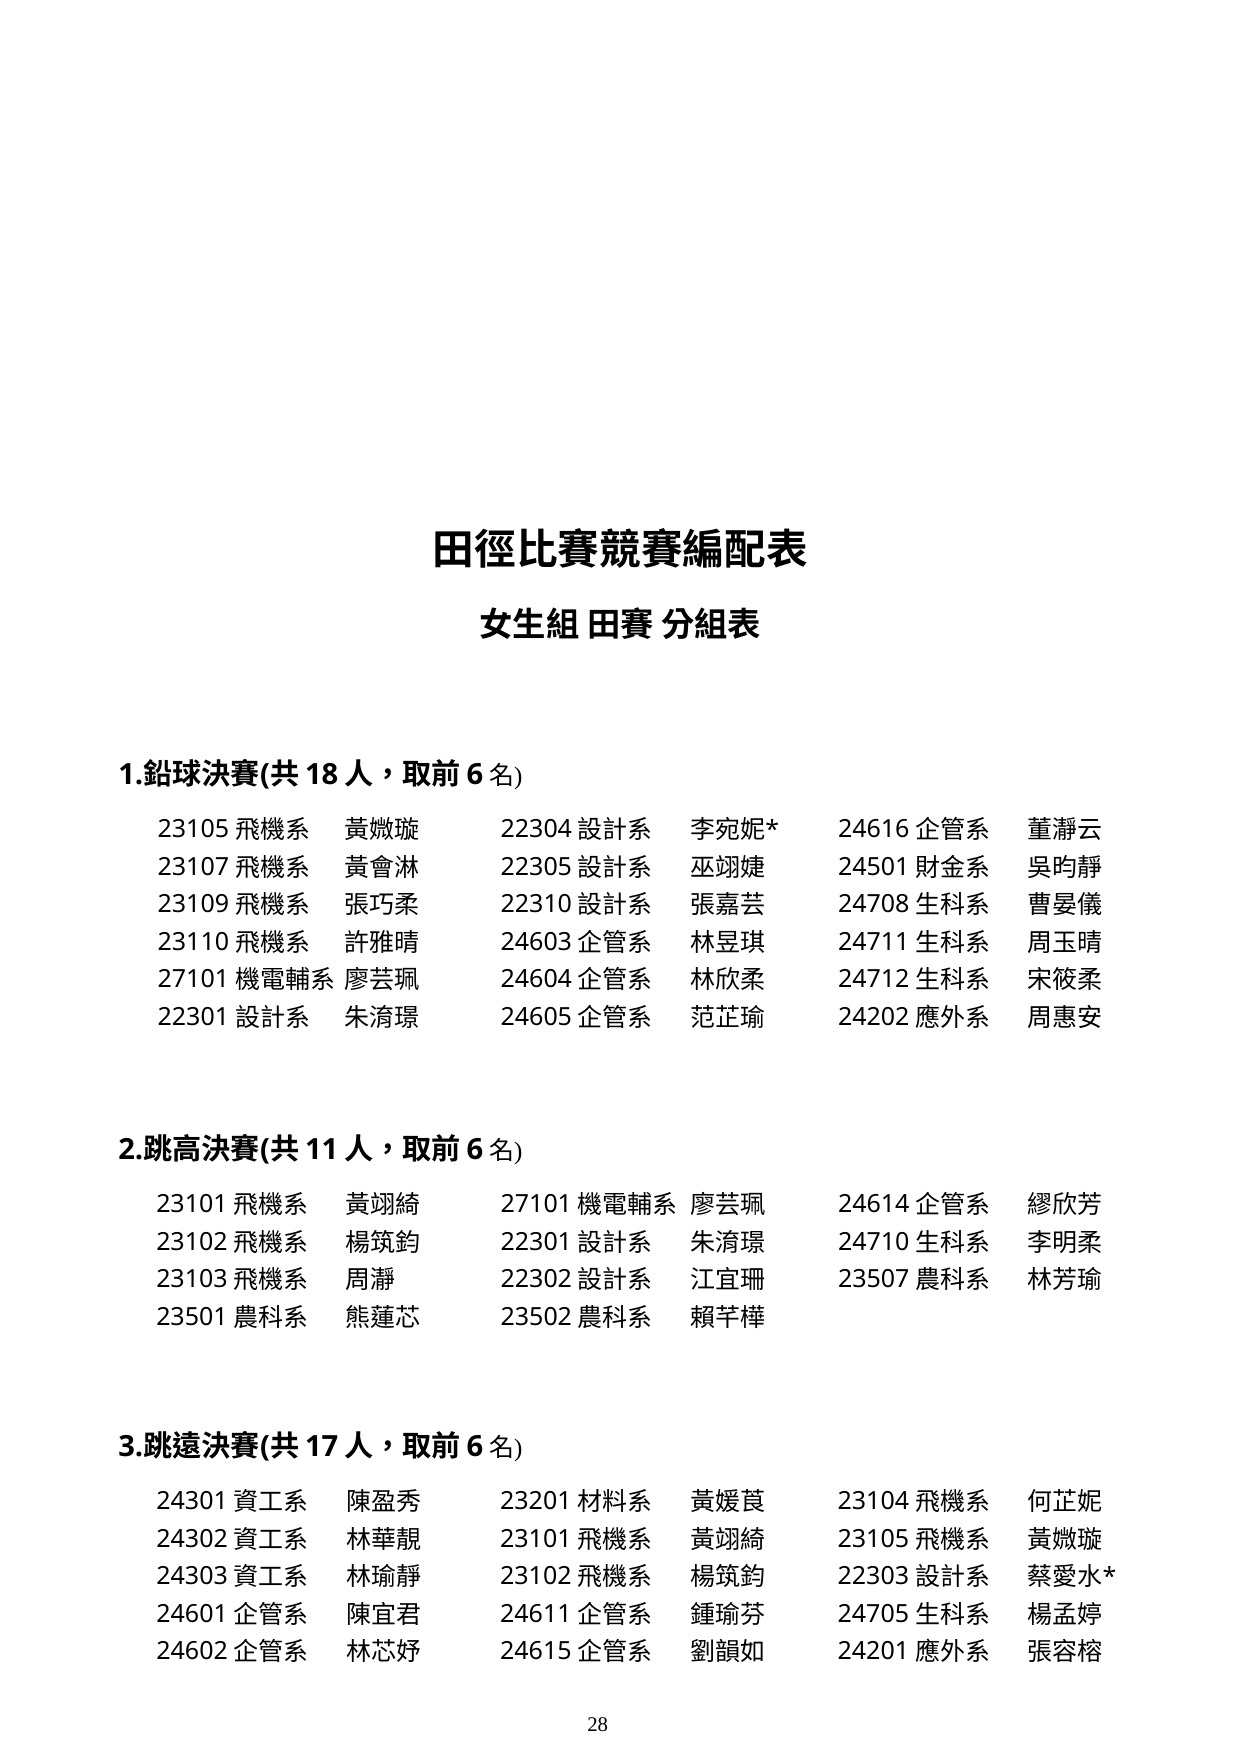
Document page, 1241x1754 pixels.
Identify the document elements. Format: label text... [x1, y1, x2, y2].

table_cell 應外系 [912, 1631, 1024, 1668]
table_header 23105 [118, 809, 232, 847]
table_cell 23507 [800, 1259, 912, 1297]
table_cell 23103 [118, 1259, 230, 1297]
table_cell 飛機系 [230, 1259, 343, 1297]
text 3.跳遠決賽(共17人，取前6名) [118, 1406, 1122, 1481]
table_cell 23101 [462, 1519, 574, 1556]
text 2.跳高決賽(共11人，取前6名) [118, 1109, 1122, 1184]
table_cell [343, 1334, 462, 1368]
table_header 黃媺璇 [341, 809, 462, 847]
table_cell 生科系 [912, 1222, 1025, 1259]
table_cell 李明柔 [1025, 1222, 1137, 1259]
table_header 24616 [800, 809, 912, 847]
table_cell 23109 [118, 884, 232, 922]
table_cell 24615 [462, 1631, 574, 1668]
table_cell 林昱琪 [687, 922, 800, 959]
table_cell 曹晏儀 [1025, 884, 1137, 922]
table_header 23201 [462, 1481, 574, 1518]
table_cell 張容榕 [1024, 1631, 1137, 1668]
table_cell 楊筑鈞 [343, 1222, 462, 1259]
table_cell 黃翊綺 [687, 1519, 799, 1556]
table_header 23104 [799, 1481, 912, 1518]
table_cell 林芳瑜 [1025, 1259, 1137, 1297]
table_cell 24303 [118, 1556, 231, 1593]
table_cell 23502 [462, 1297, 575, 1334]
table_header 27101 [462, 1184, 575, 1222]
table_cell 設計系 [912, 1556, 1024, 1593]
table_cell 張巧柔 [341, 884, 462, 922]
table_cell [230, 1334, 343, 1368]
table_cell 飛機系 [232, 922, 341, 959]
table_cell 張嘉芸 [687, 884, 800, 922]
table_cell 23105 [799, 1519, 912, 1556]
table_header 黃媛莨 [687, 1481, 799, 1518]
table_cell 24302 [118, 1519, 231, 1556]
table_cell 22301 [462, 1222, 575, 1259]
table_cell 24603 [462, 922, 575, 959]
text 田徑比賽競賽編配表 [118, 509, 1122, 584]
table_cell 農科系 [230, 1297, 343, 1334]
table_cell 廖芸珮 [341, 959, 462, 997]
table_cell 企管系 [575, 959, 687, 997]
table_cell 楊筑鈞 [687, 1556, 799, 1593]
table_cell 賴芊樺 [687, 1297, 800, 1334]
table_cell 企管系 [574, 1594, 687, 1631]
table_header 陳盈秀 [343, 1481, 462, 1518]
table_cell 設計系 [575, 1222, 687, 1259]
table_cell 生科系 [912, 959, 1025, 997]
table_cell 22301 [118, 997, 232, 1034]
table_cell [800, 1297, 1137, 1334]
table_header 機電輔系 [575, 1184, 687, 1222]
table_header 董瀞云 [1025, 809, 1137, 847]
table_header 企管系 [912, 1184, 1025, 1222]
table_cell 鍾瑜芬 [687, 1594, 799, 1631]
table_cell 熊蓮芯 [343, 1297, 462, 1334]
table_cell 24611 [462, 1594, 574, 1631]
table_cell 林瑜靜 [343, 1556, 462, 1593]
table_cell 設計系 [232, 997, 341, 1034]
table_header 飛機系 [912, 1481, 1024, 1518]
table_cell 生科系 [912, 884, 1025, 922]
table_cell 飛機系 [574, 1519, 687, 1556]
table_header 何芷妮 [1024, 1481, 1137, 1518]
table_header 設計系 [575, 809, 687, 847]
table_cell 24201 [799, 1631, 912, 1668]
table_cell 黃媺璇 [1024, 1519, 1137, 1556]
table_cell 周瀞 [343, 1259, 462, 1297]
table_cell 蔡愛水* [1024, 1556, 1137, 1593]
table_cell 24604 [462, 959, 575, 997]
table_cell 22310 [462, 884, 575, 922]
table_cell 23102 [462, 1556, 574, 1593]
table_cell 范芷瑜 [687, 997, 800, 1034]
table_cell 設計系 [575, 847, 687, 884]
table_header 資工系 [231, 1481, 343, 1518]
table_cell [118, 1334, 230, 1368]
table_cell 企管系 [575, 922, 687, 959]
table_cell 許雅晴 [341, 922, 462, 959]
table_cell 生科系 [912, 922, 1025, 959]
table_cell 企管系 [231, 1594, 343, 1631]
table_header 飛機系 [232, 809, 341, 847]
table_cell 24202 [800, 997, 912, 1034]
table_header 飛機系 [230, 1184, 343, 1222]
table_cell 24605 [462, 997, 575, 1034]
table_cell 23501 [118, 1297, 230, 1334]
table_cell 周玉晴 [1025, 922, 1137, 959]
table_cell 24711 [800, 922, 912, 959]
table_header 材料系 [574, 1481, 687, 1518]
table_header 企管系 [912, 809, 1025, 847]
table_cell 機電輔系 [232, 959, 341, 997]
table_header 23101 [118, 1184, 230, 1222]
table_cell 劉韻如 [687, 1631, 799, 1668]
table_cell 應外系 [912, 997, 1025, 1034]
table_cell 24710 [800, 1222, 912, 1259]
table_cell 林芯妤 [343, 1631, 462, 1668]
table_header 李宛妮* [687, 809, 800, 847]
table_cell 江宜珊 [687, 1259, 800, 1297]
table_cell 飛機系 [230, 1222, 343, 1259]
table_cell 24601 [118, 1594, 231, 1631]
table_header 24614 [800, 1184, 912, 1222]
table_cell 22303 [799, 1556, 912, 1593]
table_cell 宋筱柔 [1025, 959, 1137, 997]
table_cell 企管系 [574, 1631, 687, 1668]
table_cell 陳宜君 [343, 1594, 462, 1631]
table_cell 農科系 [575, 1297, 687, 1334]
table_cell 企管系 [231, 1631, 343, 1668]
table_cell 農科系 [912, 1259, 1025, 1297]
table_header 22304 [462, 809, 575, 847]
table_cell 24708 [800, 884, 912, 922]
table_header 繆欣芳 [1025, 1184, 1137, 1222]
table_cell 楊孟婷 [1024, 1594, 1137, 1631]
text 女生組 田賽 分組表 [118, 584, 1122, 659]
table_cell 飛機系 [232, 884, 341, 922]
table_cell 22302 [462, 1259, 575, 1297]
table_cell 飛機系 [912, 1519, 1024, 1556]
table_cell 巫翊婕 [687, 847, 800, 884]
table_cell 資工系 [231, 1556, 343, 1593]
table_cell 生科系 [912, 1594, 1024, 1631]
table_cell 林欣柔 [687, 959, 800, 997]
table_cell 林華靚 [343, 1519, 462, 1556]
table_cell 黃會淋 [341, 847, 462, 884]
table_cell 24501 [800, 847, 912, 884]
table_cell 吳昀靜 [1025, 847, 1137, 884]
table_header 黃翊綺 [343, 1184, 462, 1222]
table_cell 飛機系 [232, 847, 341, 884]
table_cell 24705 [799, 1594, 912, 1631]
table_cell 設計系 [575, 1259, 687, 1297]
table_cell 朱淯璟 [687, 1222, 800, 1259]
table_cell 朱淯璟 [341, 997, 462, 1034]
table_cell 24602 [118, 1631, 231, 1668]
table_cell 22305 [462, 847, 575, 884]
table_cell 27101 [118, 959, 232, 997]
table_cell 23110 [118, 922, 232, 959]
table_cell 周惠安 [1025, 997, 1137, 1034]
table_header 24301 [118, 1481, 231, 1518]
table_cell 企管系 [575, 997, 687, 1034]
table_cell 23102 [118, 1222, 230, 1259]
table_cell 24712 [800, 959, 912, 997]
table_cell 23107 [118, 847, 232, 884]
table_cell 財金系 [912, 847, 1025, 884]
table_cell 設計系 [575, 884, 687, 922]
table_cell 飛機系 [574, 1556, 687, 1593]
table_header 廖芸珮 [687, 1184, 800, 1222]
table_cell 資工系 [231, 1519, 343, 1556]
text 1.鉛球決賽(共18人，取前6名) [118, 734, 1122, 809]
table_cell [462, 1334, 1137, 1368]
